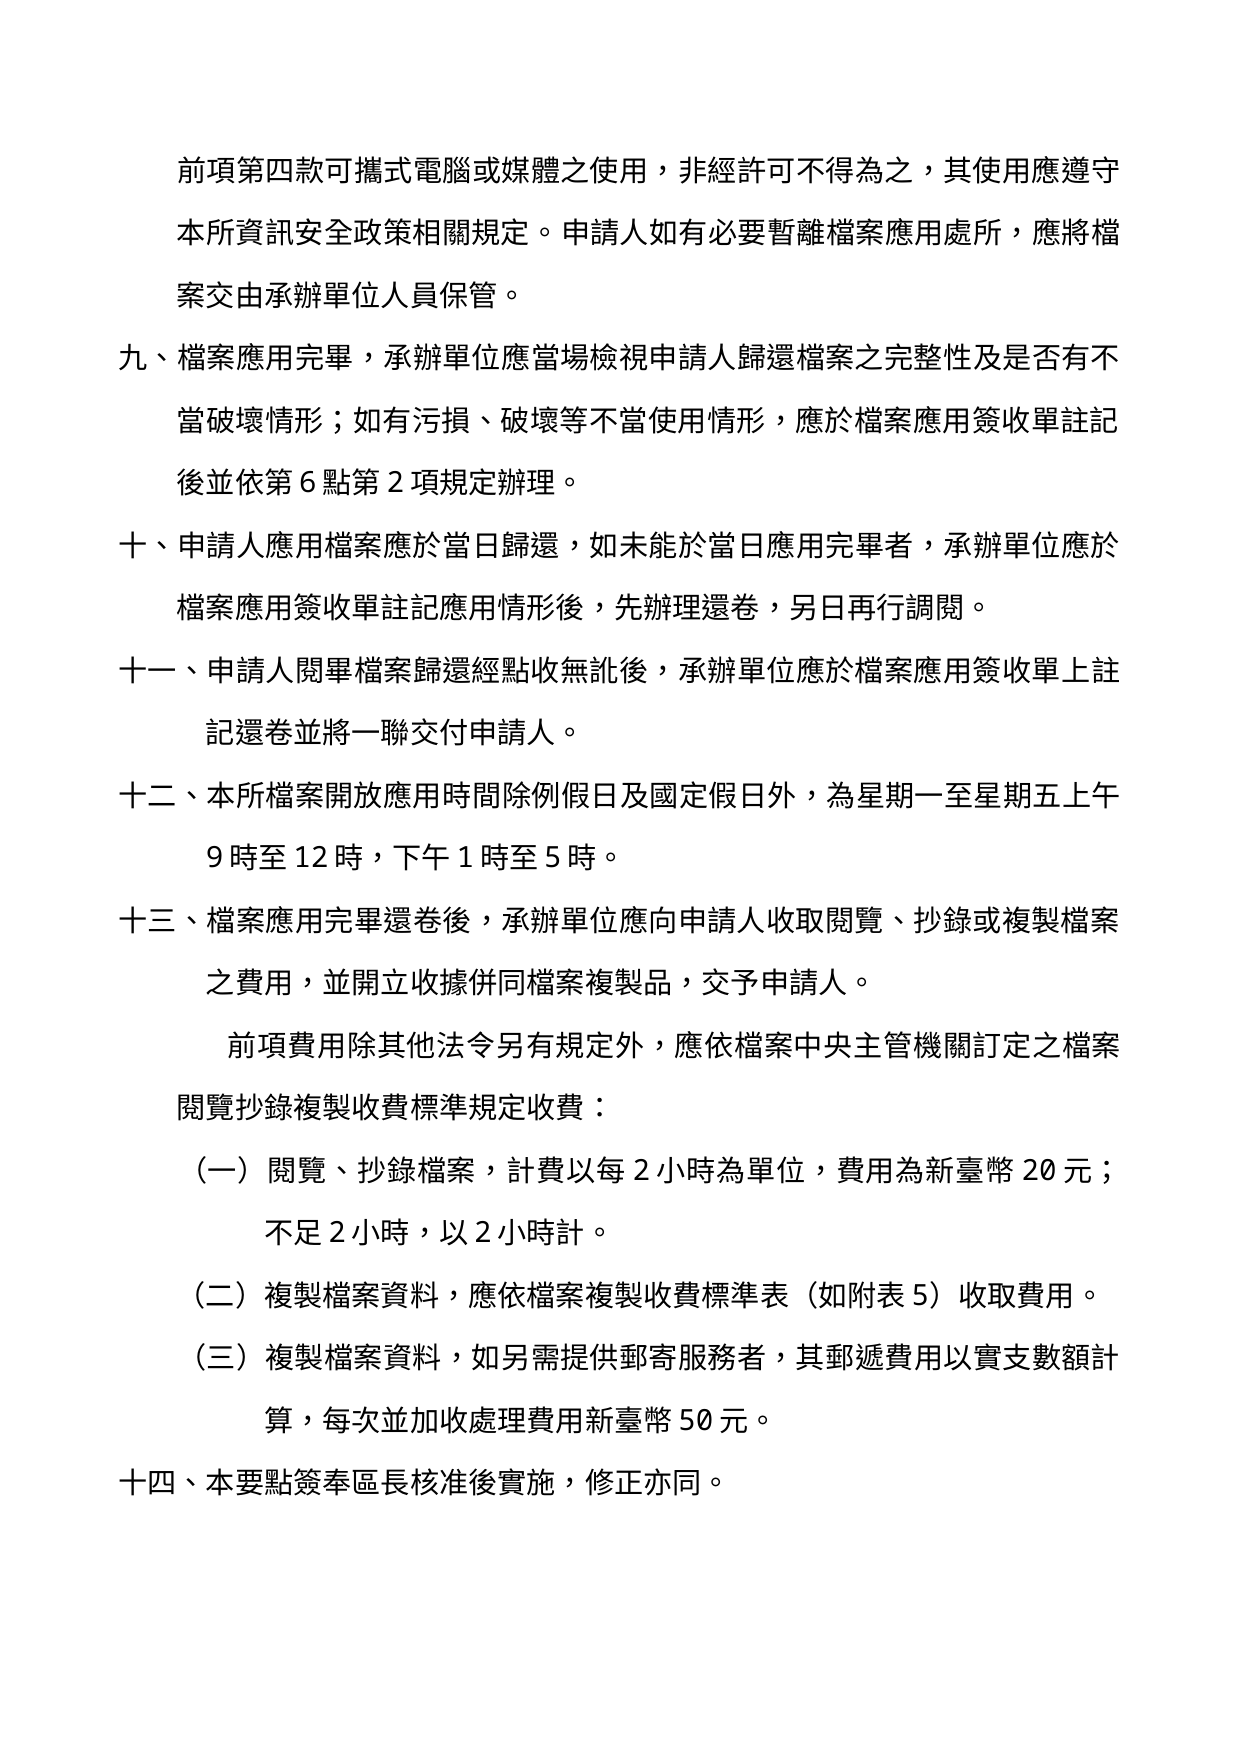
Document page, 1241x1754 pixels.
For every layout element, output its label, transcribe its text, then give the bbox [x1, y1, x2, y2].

text （二）複製檔案資料，應依檔案複製收費標準表（如附表5）收取費用。 [118, 1252, 1122, 1314]
text 十四、本要點簽奉區長核准後實施，修正亦同。 [118, 1439, 1122, 1502]
text 九、檔案應用完畢，承辦單位應當場檢視申請人歸還檔案之完整性及是否有不當破壞情形；如有污損、破壞等不當使用情形，應於檔案應用簽收單註記後並依第6點第2項規定辦理。 [118, 314, 1122, 502]
text 十二、本所檔案開放應用時間除例假日及國定假日外，為星期一至星期五上午9時至12時，下午1時至5時。 [118, 752, 1122, 877]
text （三）複製檔案資料，如另需提供郵寄服務者，其郵遞費用以實支數額計算，每次並加收處理費用新臺幣50元。 [118, 1314, 1122, 1439]
text （一）閱覽、抄錄檔案，計費以每2小時為單位，費用為新臺幣20元；不足2小時，以2小時計。 [118, 1127, 1122, 1252]
text 十三、檔案應用完畢還卷後，承辦單位應向申請人收取閱覽、抄錄或複製檔案之費用，並開立收據併同檔案複製品，交予申請人。 [118, 877, 1122, 1002]
text 前項費用除其他法令另有規定外，應依檔案中央主管機關訂定之檔案閱覽抄錄複製收費標準規定收費： [118, 1002, 1122, 1127]
text 前項第四款可攜式電腦或媒體之使用，非經許可不得為之，其使用應遵守本所資訊安全政策相關規定。申請人如有必要暫離檔案應用處所，應將檔案交由承辦單位人員保管。 [118, 127, 1122, 314]
text 十、申請人應用檔案應於當日歸還，如未能於當日應用完畢者，承辦單位應於檔案應用簽收單註記應用情形後，先辦理還卷，另日再行調閱。 [118, 502, 1122, 627]
text 十一、申請人閱畢檔案歸還經點收無訛後，承辦單位應於檔案應用簽收單上註記還卷並將一聯交付申請人。 [118, 627, 1122, 752]
